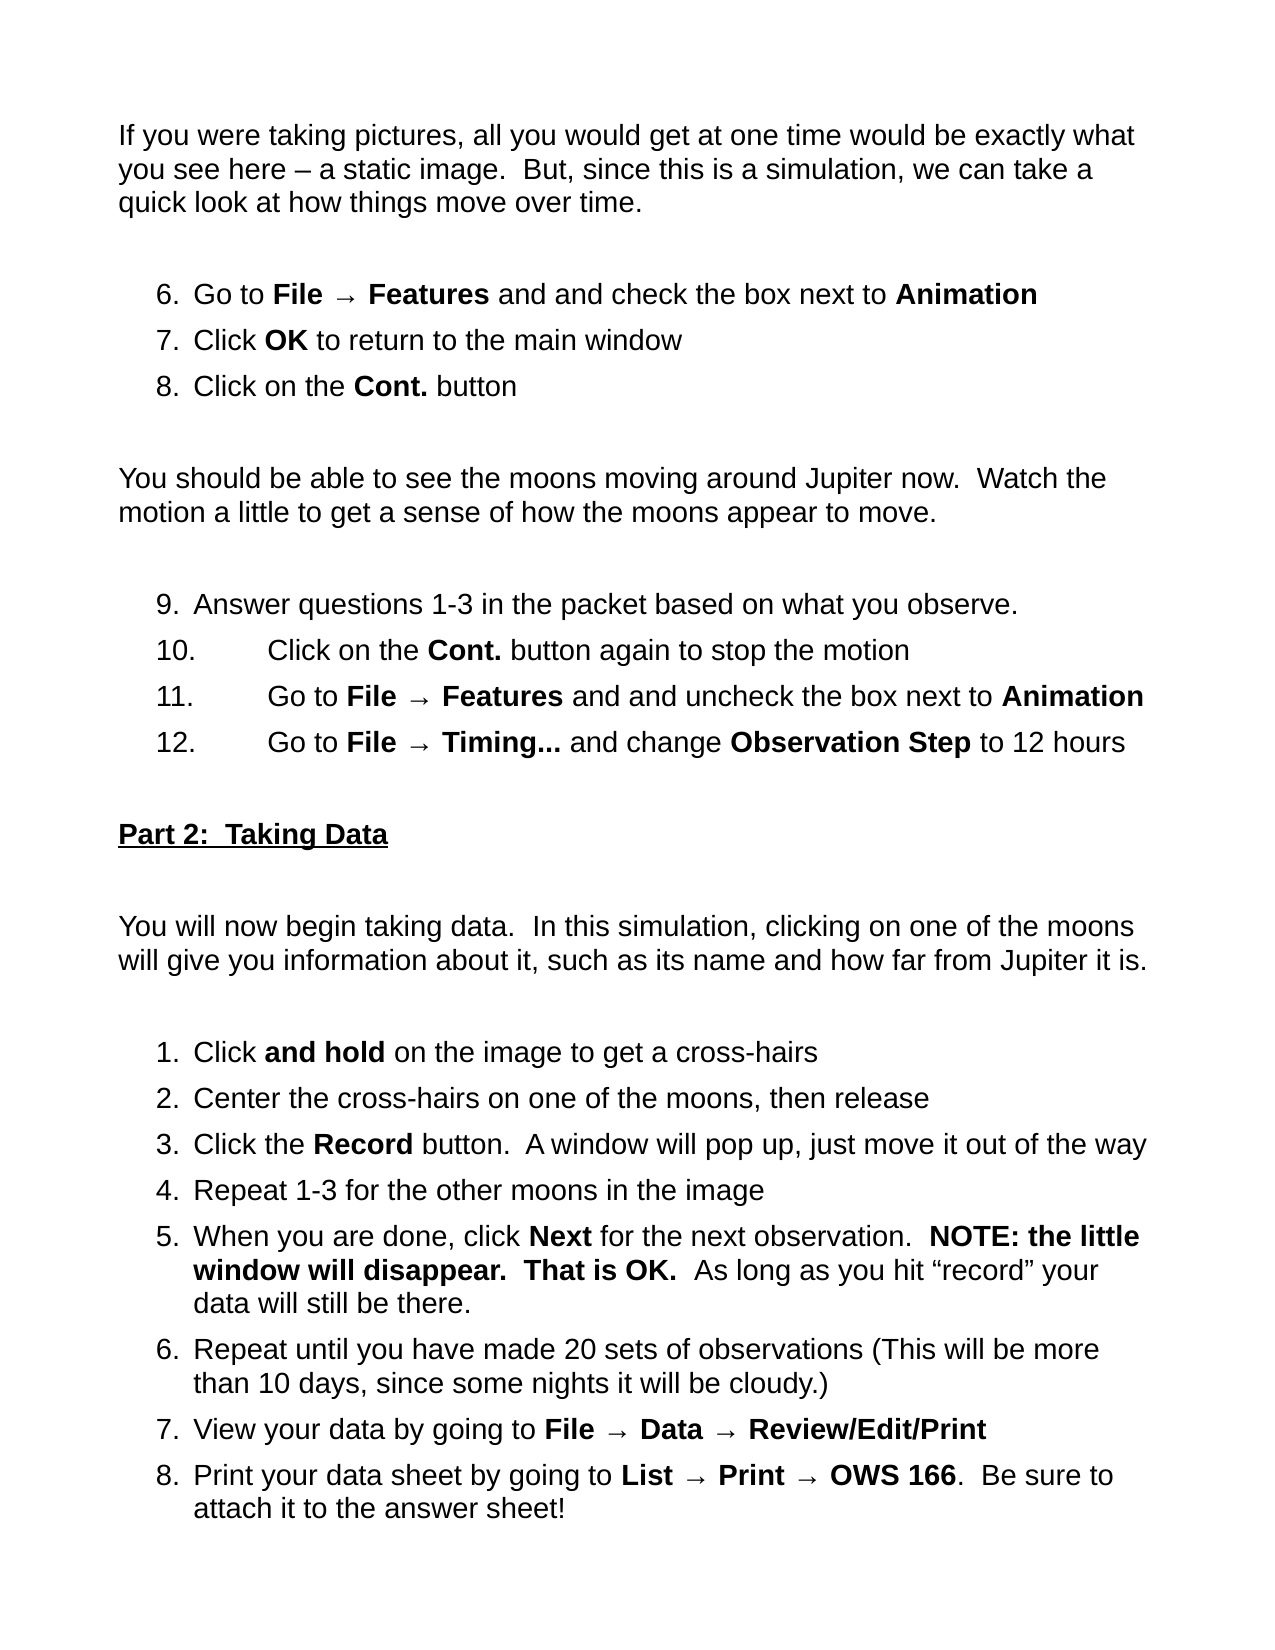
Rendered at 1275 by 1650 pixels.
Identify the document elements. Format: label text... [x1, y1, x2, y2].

list Answer questions 1-3 in the packet based on what you observe. [156, 587, 1157, 621]
list Go to File → Timing... and change Observation Step to 12 hours [156, 725, 1157, 759]
list Click on the Cont. button again to stop the motion [156, 633, 1157, 667]
list Go to File → Features and and check the box next to Animation [156, 277, 1157, 311]
text You should be able to see the moons moving around Jupiter now. Watch the motion a little to get a sense of how the moons appear to move. [118, 461, 1157, 528]
text Part 2: Taking Data [118, 817, 1157, 851]
list Click OK to return to the main window [156, 323, 1157, 357]
list Click the Record button. A window will pop up, just move it out of the way [156, 1127, 1157, 1161]
list Print your data sheet by going to List → Print → OWS 166. Be sure to attach it to the answer sheet! [156, 1458, 1157, 1525]
text You will now begin taking data. In this simulation, clicking on one of the moons will give you information about it, such as its name and how far from Jupiter it is. [118, 909, 1157, 976]
list View your data by going to File → Data → Review/Edit/Print [156, 1412, 1157, 1445]
list When you are done, click Next for the next observation. NOTE: the little window will disappear. That is OK. As long as you hit “record” your data will still be there. [156, 1219, 1157, 1320]
list Click and hold on the image to get a cross-hairs [156, 1035, 1157, 1068]
list Repeat until you have made 20 sets of observations (This will be more than 10 days, since some nights it will be cloudy.) [156, 1332, 1157, 1399]
list Go to File → Features and and uncheck the box next to Animation [156, 679, 1157, 713]
list Center the cross-hairs on one of the moons, then release [156, 1081, 1157, 1114]
list Repeat 1-3 for the other moons in the image [156, 1173, 1157, 1207]
text If you were taking pictures, all you would get at one time would be exactly what you see here – a static image. But, since this is a simulation, we can take a quick look at how things move over time. [118, 118, 1157, 219]
list Click on the Cont. button [156, 369, 1157, 403]
